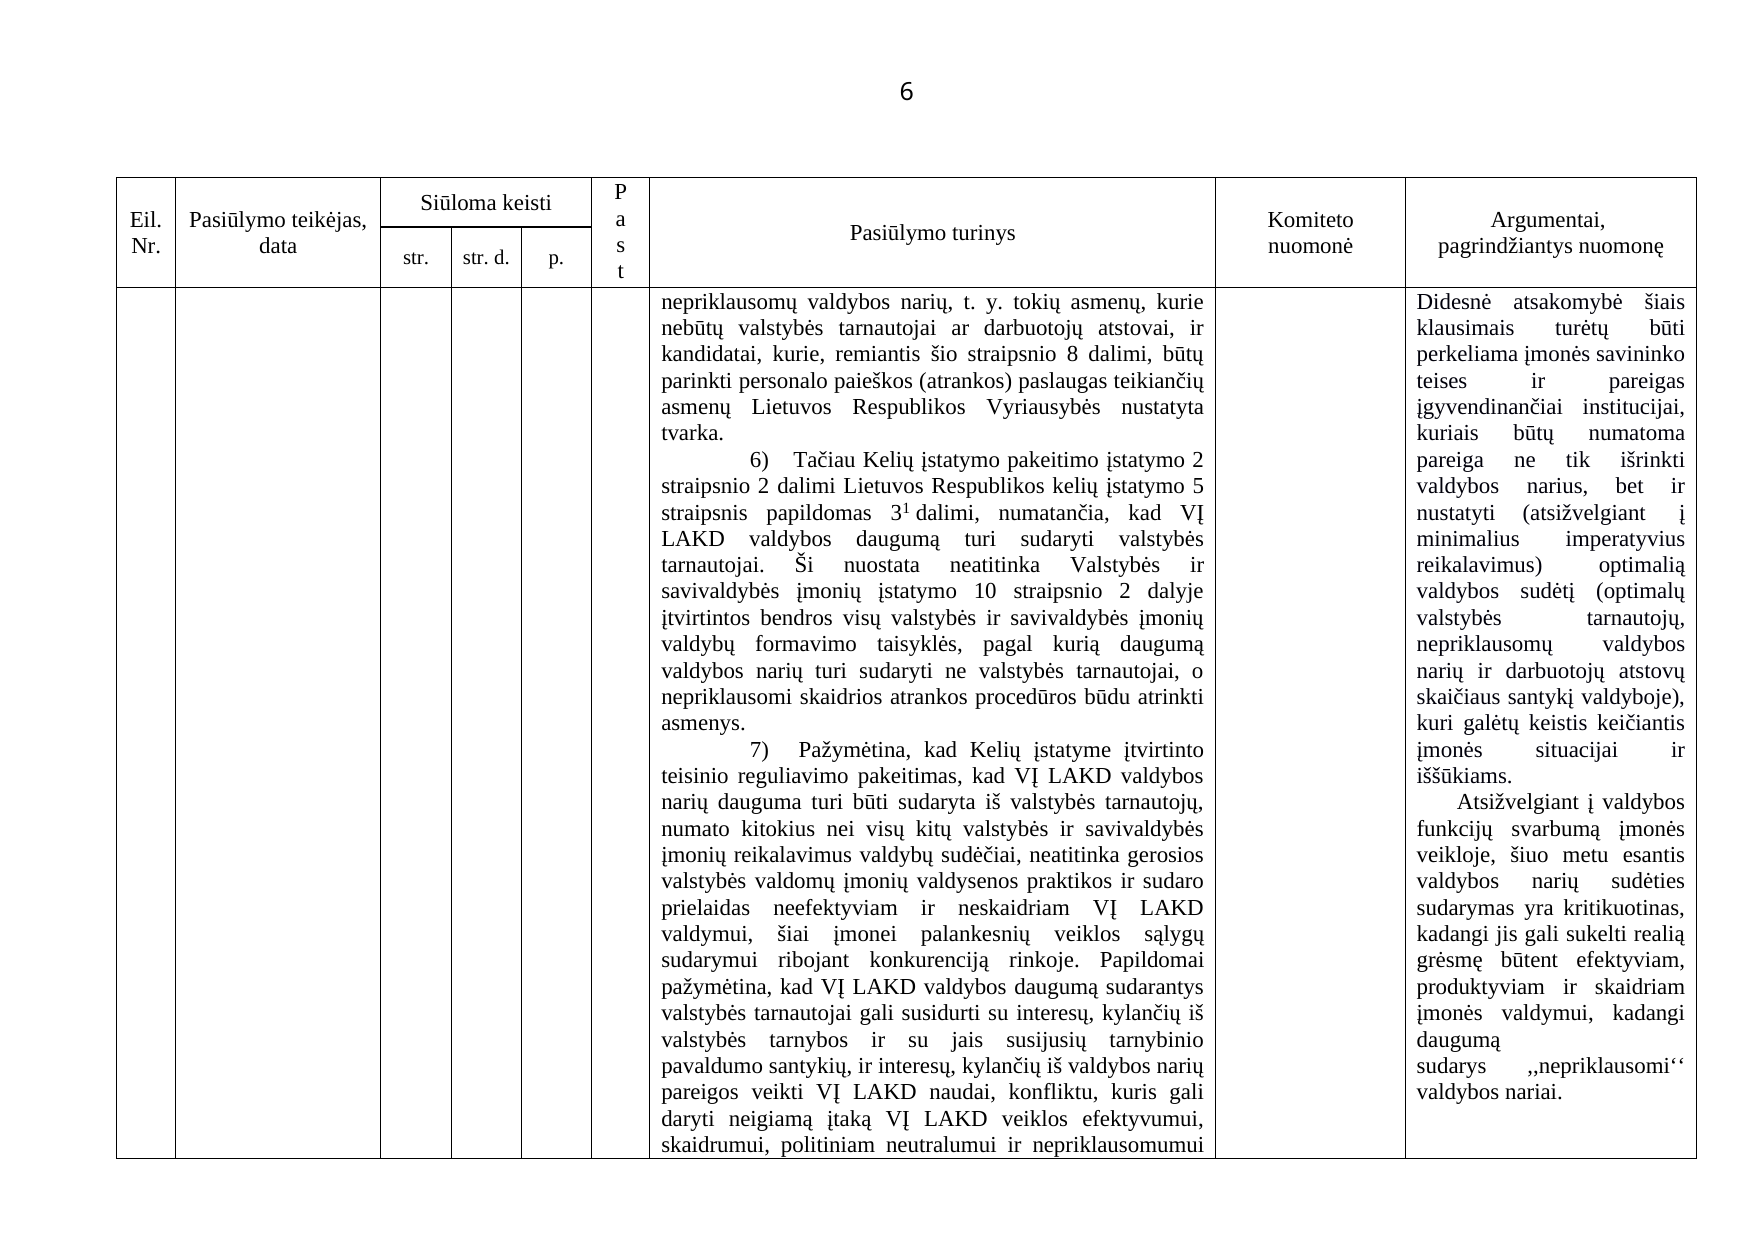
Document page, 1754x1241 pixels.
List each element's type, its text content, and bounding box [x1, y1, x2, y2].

table_cell p. [522, 228, 591, 287]
table_header Pastabos [592, 178, 649, 287]
table_cell [522, 288, 591, 1157]
table_cell [117, 288, 175, 1157]
table_header Komiteto nuomonė [1216, 178, 1405, 287]
table_header Argumentai, pagrindžiantys nuomonę [1406, 178, 1696, 287]
table_cell str. [381, 228, 451, 287]
table_cell [592, 288, 649, 1157]
table_header Eil. Nr. [117, 178, 175, 287]
table_header Pasiūlymo turinys [650, 178, 1215, 287]
table_cell [381, 288, 451, 1157]
table_cell Didesnė atsakomybė šiais klausimais turėtų būti perkeliama įmonės savininko teises ir pareigas įgyvendinančiai institucijai, kuriais būtų numatoma pareiga ne tik išrinkti valdybos narius, bet ir nustatyti (atsižvelgiant į minimalius imperatyvius reikalavimus) optimalią valdybos sudėtį (optimalų valstybės tarnautojų, nepriklausomų valdybos narių ir darbuotojų atstovų skaičiaus santykį valdyboje), kuri galėtų keistis keičiantis įmonės situacijai ir iššūkiams. Atsižvelgiant į valdybos funkcijų svarbumą įmonės veikloje, šiuo metu esantis valdybos narių sudėties sudarymas yra kritikuotinas, kadangi jis gali sukelti realią grėsmę būtent efektyviam, produktyviam ir skaidriam įmonės valdymui, kadangi daugumą sudarys ,,nepriklausomi‘‘ valdybos nariai. [1406, 288, 1696, 1157]
table_header Siūloma keisti [381, 178, 591, 226]
table_cell [176, 288, 380, 1157]
table_cell str. d. [452, 228, 521, 287]
table_cell [1216, 288, 1405, 1157]
table_cell [452, 288, 521, 1157]
table_header Pasiūlymo teikėjas, data [176, 178, 380, 287]
table_cell nepriklausomų valdybos narių, t. y. tokių asmenų, kurie nebūtų valstybės tarnautojai ar darbuotojų atstovai, ir kandidatai, kurie, remiantis šio straipsnio 8 dalimi, būtų parinkti personalo paieškos (atrankos) paslaugas teikiančių asmenų Lietuvos Respublikos Vyriausybės nustatyta tvarka. 6) Tačiau Kelių įstatymo pakeitimo įstatymo 2 straipsnio 2 dalimi Lietuvos Respublikos kelių įstatymo 5 straipsnis papildomas 31 dalimi, numatančia, kad VĮ LAKD valdybos daugumą turi sudaryti valstybės tarnautojai. Ši nuostata neatitinka Valstybės ir savivaldybės įmonių įstatymo 10 straipsnio 2 dalyje įtvirtintos bendros visų valstybės ir savivaldybės įmonių valdybų formavimo taisyklės, pagal kurią daugumą valdybos narių turi sudaryti ne valstybės tarnautojai, o nepriklausomi skaidrios atrankos procedūros būdu atrinkti asmenys. 7) Pažymėtina, kad Kelių įstatyme įtvirtinto teisinio reguliavimo pakeitimas, kad VĮ LAKD valdybos narių dauguma turi būti sudaryta iš valstybės tarnautojų, numato kitokius nei visų kitų valstybės ir savivaldybės įmonių reikalavimus valdybų sudėčiai, neatitinka gerosios valstybės valdomų įmonių valdysenos praktikos ir sudaro prielaidas neefektyviam ir neskaidriam VĮ LAKD valdymui, šiai įmonei palankesnių veiklos sąlygų sudarymui ribojant konkurenciją rinkoje. Papildomai pažymėtina, kad VĮ LAKD valdybos daugumą sudarantys valstybės tarnautojai gali susidurti su interesų, kylančių iš valstybės tarnybos ir su jais susijusių tarnybinio pavaldumo santykių, ir interesų, kylančių iš valdybos narių pareigos veikti VĮ LAKD naudai, konfliktu, kuris gali daryti neigiamą įtaką VĮ LAKD veiklos efektyvumui, skaidrumui, politiniam neutralumui ir nepriklausomumui [650, 288, 1215, 1157]
